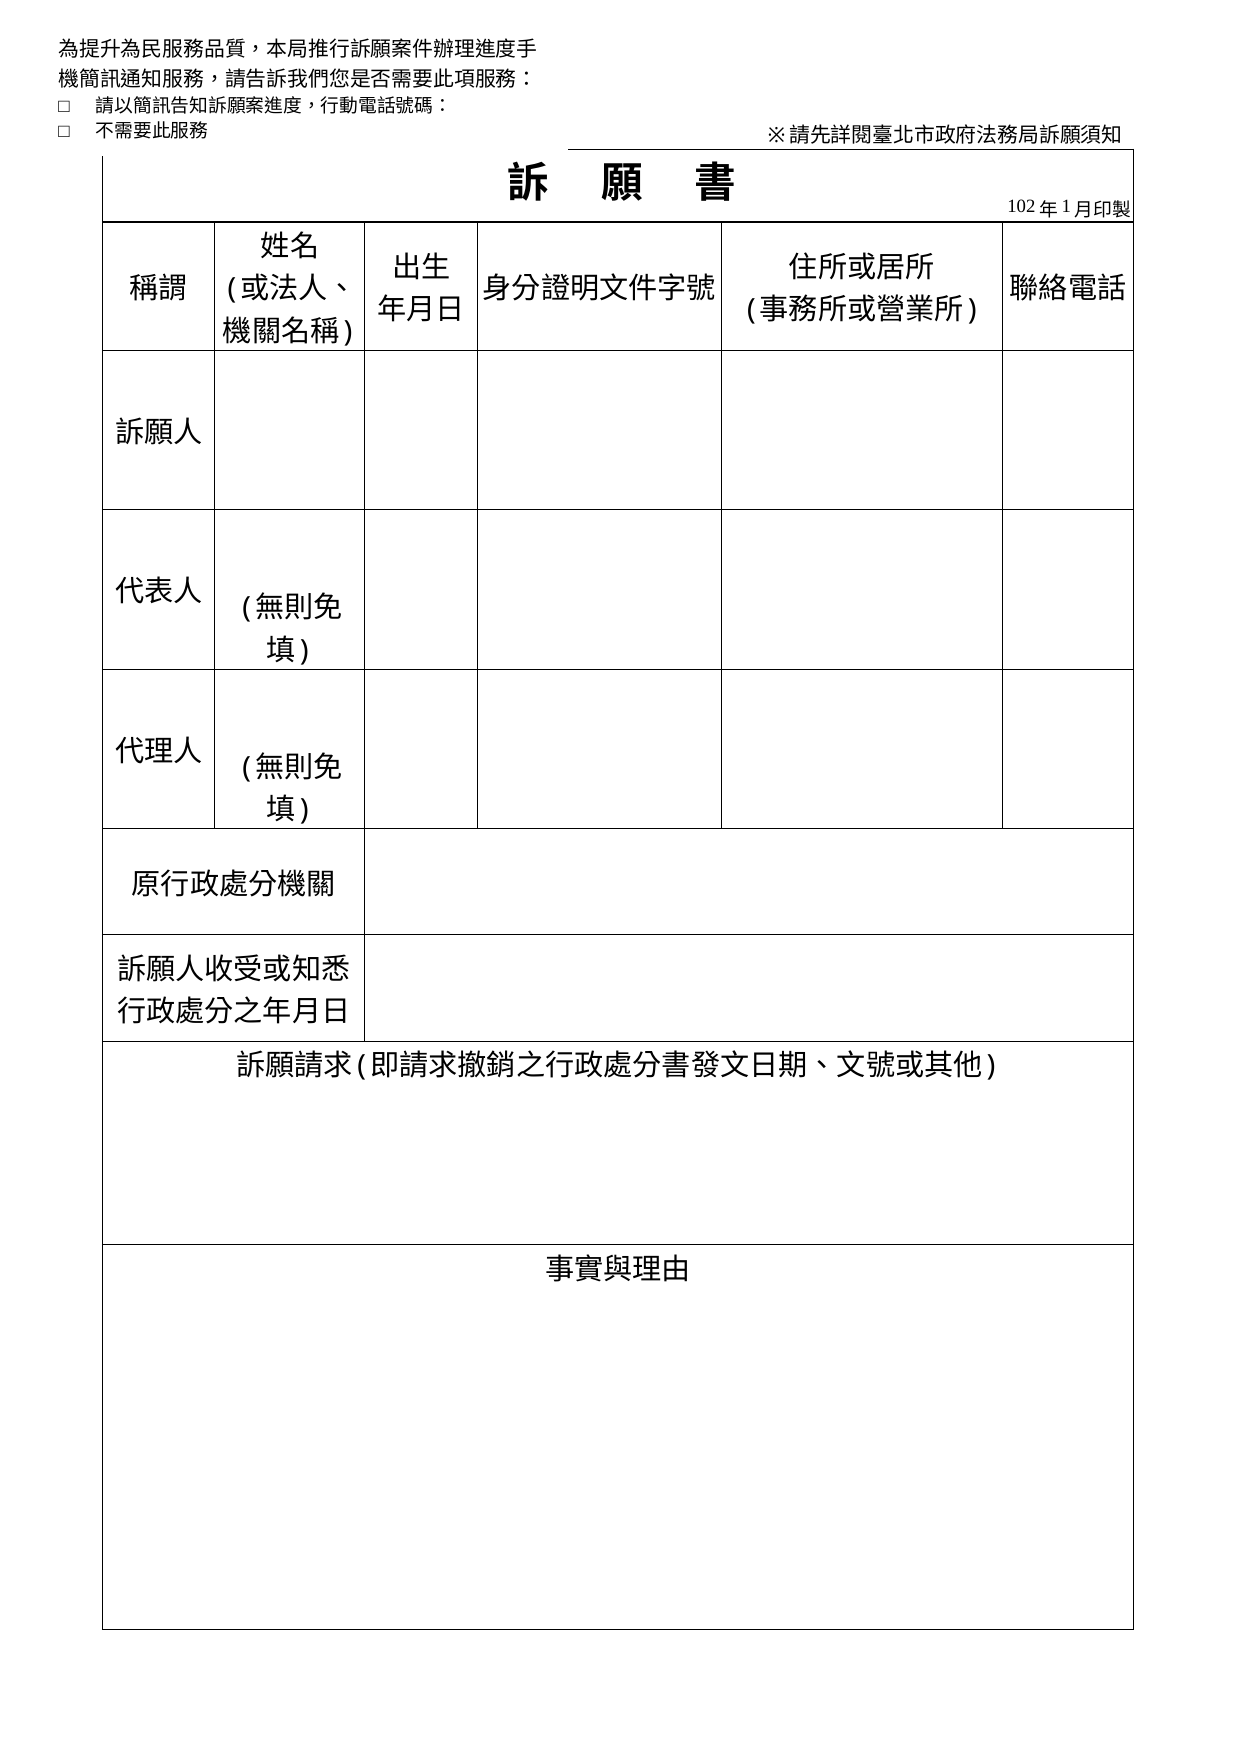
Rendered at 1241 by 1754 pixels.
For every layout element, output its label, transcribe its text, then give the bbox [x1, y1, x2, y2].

table_cell 聯絡電話 [1003, 223, 1133, 349]
table_cell [722, 670, 1002, 828]
table_cell 住所或居所 (事務所或營業所) [722, 223, 1002, 349]
table_cell [722, 510, 1002, 668]
table_cell 身分證明文件字號 [478, 223, 721, 349]
table_cell [1003, 670, 1133, 828]
list 不需要此服務 [58, 117, 553, 142]
table_cell [1003, 351, 1133, 509]
table_cell 訴願請求(即請求撤銷之行政處分書發文日期、文號或其他) [103, 1042, 1133, 1244]
table_cell (無則免填) [215, 670, 364, 828]
table_cell 訴願人 [103, 351, 214, 509]
text 為提升為民服務品質，本局推行訴願案件辦理進度手機簡訊通知服務，請告訴我們您是否需要此項服務： [58, 32, 553, 92]
table_cell [478, 351, 721, 509]
list 請以簡訊告知訴願案進度，行動電話號碼： [58, 92, 553, 117]
table_cell 出生 年月日 [365, 223, 477, 349]
table_cell (無則免填) [215, 510, 364, 668]
table_cell [722, 351, 1002, 509]
table_cell [365, 510, 477, 668]
table_cell 姓名 (或法人、機關名稱) [215, 223, 364, 349]
table_header 訴願書 102年1月印製 [103, 150, 1133, 221]
text ※請先詳閱臺北市政府法務局訴願須知 [43, 24, 1122, 156]
table_cell [365, 829, 1133, 934]
table_cell 代表人 [103, 510, 214, 668]
table_cell 事實與理由 [103, 1245, 1133, 1629]
table_cell [215, 351, 364, 509]
table_cell [1003, 510, 1133, 668]
table_cell 原行政處分機關 [103, 829, 364, 934]
table_cell [478, 670, 721, 828]
table_cell 代理人 [103, 670, 214, 828]
table_cell 訴願人收受或知悉 行政處分之年月日 [103, 935, 364, 1041]
table_cell [365, 935, 1133, 1041]
table_cell [365, 670, 477, 828]
table_cell [365, 351, 477, 509]
table_cell [478, 510, 721, 668]
table_cell 稱謂 [103, 223, 214, 349]
